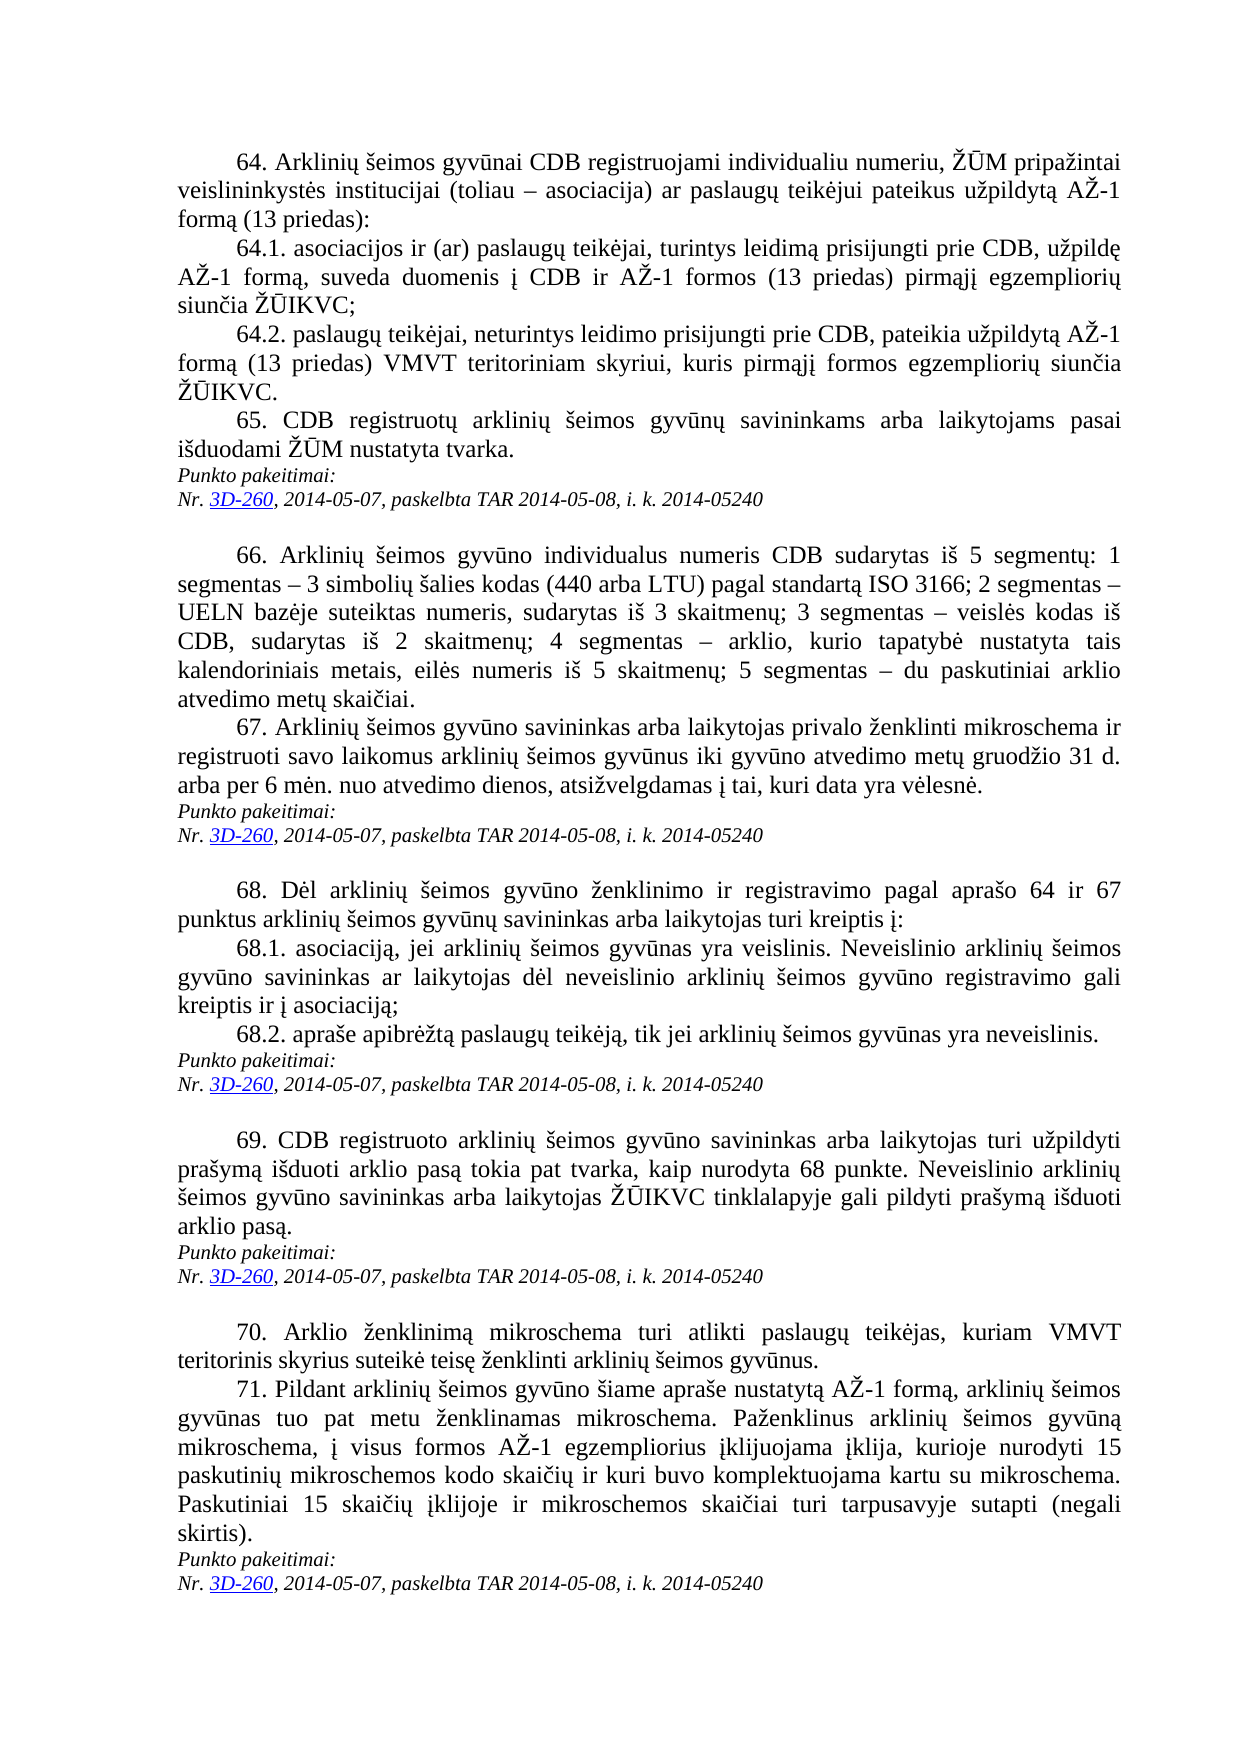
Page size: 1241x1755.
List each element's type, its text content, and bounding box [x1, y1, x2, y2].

text 64.2. paslaugų teikėjai, neturintys leidimo prisijungti prie CDB, pateikia užpildytą AŽ-1 formą (13 priedas) VMVT teritoriniam skyriui, kuris pirmąjį formos egzempliorių siunčia ŽŪIKVC. [177, 319, 1122, 406]
text 69. CDB registruoto arklinių šeimos gyvūno savininkas arba laikytojas turi užpildyti prašymą išduoti arklio pasą tokia pat tvarka, kaip nurodyta 68 punkte. Neveislinio arklinių šeimos gyvūno savininkas arba laikytojas Žūikvc tinklalapyje gali pildyti prašymą išduoti arklio pasą. [177, 1125, 1122, 1240]
text Nr. 3D-260, 2014-05-07, paskelbta TAR 2014-05-08, i. k. 2014-05240 [177, 1571, 1122, 1595]
text 66. Arklinių šeimos gyvūno individualus numeris CDB sudarytas iš 5 segmentų: 1 segmentas – 3 simbolių šalies kodas (440 arba LTU) pagal standartą ISO 3166; 2 segmentas – UELN bazėje suteiktas numeris, sudarytas iš 3 skaitmenų; 3 segmentas – veislės kodas iš CDB, sudarytas iš 2 skaitmenų; 4 segmentas – arklio, kurio tapatybė nustatyta tais kalendoriniais metais, eilės numeris iš 5 skaitmenų; 5 segmentas – du paskutiniai arklio atvedimo metų skaičiai. [177, 540, 1122, 712]
text 67. Arklinių šeimos gyvūno savininkas arba laikytojas privalo ženklinti mikroschema ir registruoti savo laikomus arklinių šeimos gyvūnus iki gyvūno atvedimo metų gruodžio 31 d. arba per 6 mėn. nuo atvedimo dienos, atsižvelgdamas į tai, kuri data yra vėlesnė. [177, 712, 1122, 799]
text Nr. 3D-260, 2014-05-07, paskelbta TAR 2014-05-08, i. k. 2014-05240 [177, 1072, 1122, 1096]
text 71. Pildant arklinių šeimos gyvūno šiame apraše nustatytą AŽ-1 formą, arklinių šeimos gyvūnas tuo pat metu ženklinamas mikroschema. Paženklinus arklinių šeimos gyvūną mikroschema, į visus formos AŽ-1 egzempliorius įklijuojama įklija, kurioje nurodyti 15 paskutinių mikroschemos kodo skaičių ir kuri buvo komplektuojama kartu su mikroschema. Paskutiniai 15 skaičių įklijoje ir mikroschemos skaičiai turi tarpusavyje sutapti (negali skirtis). [177, 1374, 1122, 1547]
text 64. Arklinių šeimos gyvūnai CDB registruojami individualiu numeriu, ŽŪM pripažintai veislininkystės institucijai (toliau – asociacija) ar paslaugų teikėjui pateikus užpildytą AŽ-1 formą (13 priedas): [177, 147, 1122, 233]
text Punkto pakeitimai: [177, 799, 1122, 823]
text Punkto pakeitimai: [177, 1048, 1122, 1072]
text Punkto pakeitimai: [177, 1547, 1122, 1571]
text Nr. 3D-260, 2014-05-07, paskelbta TAR 2014-05-08, i. k. 2014-05240 [177, 823, 1122, 847]
text 68.2. apraše apibrėžtą paslaugų teikėją, tik jei arklinių šeimos gyvūnas yra neveislinis. [177, 1019, 1122, 1048]
text Nr. 3D-260, 2014-05-07, paskelbta TAR 2014-05-08, i. k. 2014-05240 [177, 1264, 1122, 1288]
text Nr. 3D-260, 2014-05-07, paskelbta TAR 2014-05-08, i. k. 2014-05240 [177, 487, 1122, 511]
text 68. Dėl arklinių šeimos gyvūno ženklinimo ir registravimo pagal aprašo 64 ir 67 punktus arklinių šeimos gyvūnų savininkas arba laikytojas turi kreiptis į: [177, 876, 1122, 933]
text 64.1. asociacijos ir (ar) paslaugų teikėjai, turintys leidimą prisijungti prie CDB, užpildę AŽ-1 formą, suveda duomenis į CDB ir AŽ-1 formos (13 priedas) pirmąjį egzempliorių siunčia ŽŪIKVC; [177, 233, 1122, 319]
text 65. CDB registruotų arklinių šeimos gyvūnų savininkams arba laikytojams pasai išduodami ŽŪM nustatyta tvarka. [177, 406, 1122, 463]
text 70. Arklio ženklinimą mikroschema turi atlikti paslaugų teikėjas, kuriam VMVT teritorinis skyrius suteikė teisę ženklinti arklinių šeimos gyvūnus. [177, 1317, 1122, 1374]
text Punkto pakeitimai: [177, 1240, 1122, 1264]
text 68.1. asociaciją, jei arklinių šeimos gyvūnas yra veislinis. Neveislinio arklinių šeimos gyvūno savininkas ar laikytojas dėl neveislinio arklinių šeimos gyvūno registravimo gali kreiptis ir į asociaciją; [177, 933, 1122, 1019]
text Punkto pakeitimai: [177, 463, 1122, 487]
